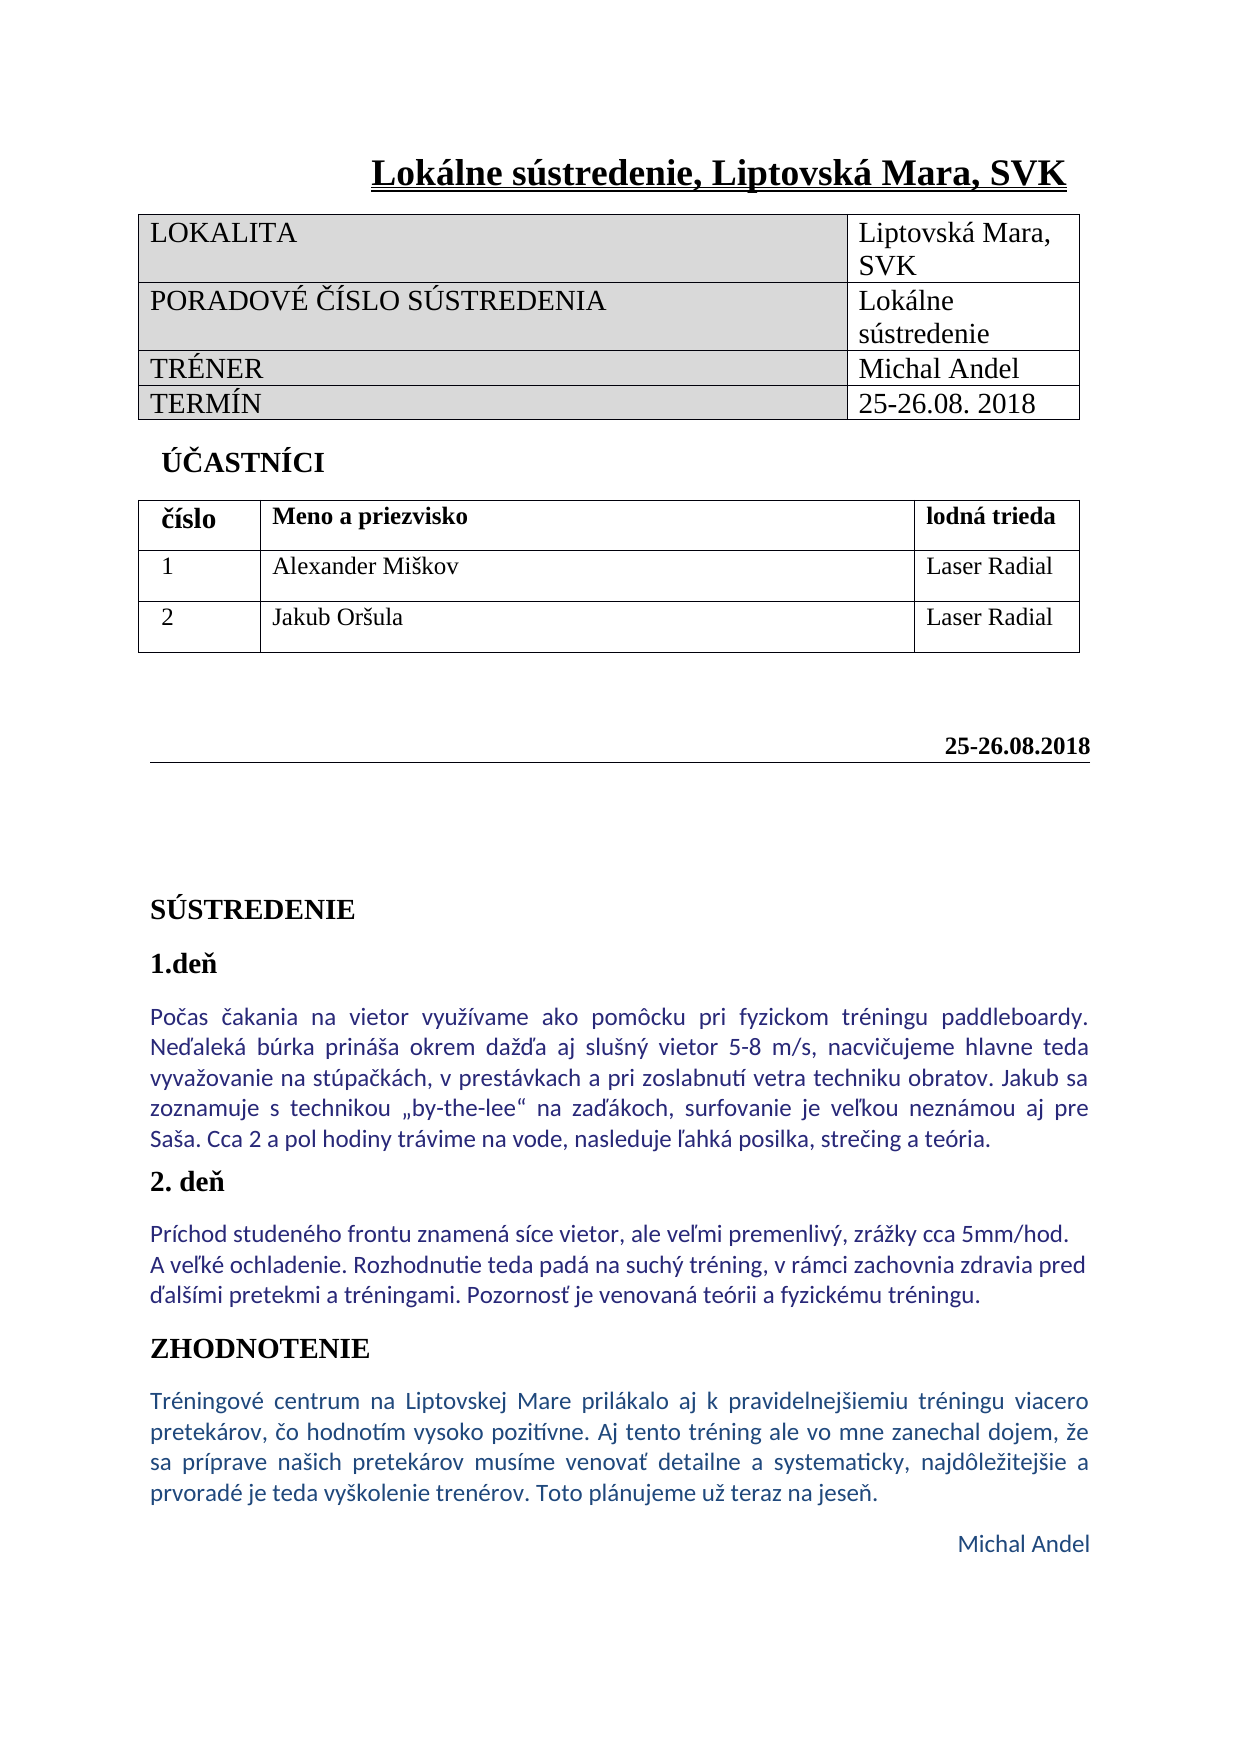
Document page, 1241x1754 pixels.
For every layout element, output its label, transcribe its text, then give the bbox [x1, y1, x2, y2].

table_cell Alexander Miškov [261, 551, 914, 601]
table_cell Meno a priezvisko [261, 501, 914, 550]
table_cell Lokálne sústredenie [848, 283, 1079, 350]
text 1.deň [150, 947, 1090, 980]
table_cell PORADOVÉ ČÍSLO SÚSTREDENIA [139, 283, 847, 350]
text Počas čakania na vietor využívame ako pomôcku pri fyzickom tréningu paddleboardy. Neďaleká búrka prináša okrem dažďa aj slušný vietor 5-8 m/s, nacvičujeme hlavne teda vyvažovanie na stúpačkách, v prestávkach a pri zoslabnutí vetra techniku obratov. Jakub sa zoznamuje s technikou „by-the-lee“ na zaďákoch, surfovanie je veľkou neznámou aj pre Saša. Cca 2 a pol hodiny trávime na vode, nasleduje ľahká posilka, strečing a teória. [150, 1001, 1090, 1153]
text ZHODNOTENIE [150, 1331, 1090, 1364]
table_cell TERMÍN [139, 386, 847, 419]
table_cell ÚČASTNÍCI [139, 420, 1079, 500]
table_cell lodná trieda [915, 501, 1079, 550]
table_header LOKALITA [139, 215, 847, 282]
text 2. deň [150, 1164, 1090, 1197]
table_cell 1 [139, 551, 260, 601]
text 25-26.08.2018 [150, 731, 1090, 762]
table_cell 25-26.08. 2018 [848, 386, 1079, 419]
table_cell Laser Radial [915, 602, 1079, 652]
text Lokálne sústredenie, Liptovská Mara, SVK [371, 150, 1090, 193]
table_cell Michal Andel [848, 351, 1079, 385]
table_cell TRÉNER [139, 351, 847, 385]
table_cell 2 [139, 602, 260, 652]
text Príchod studeného frontu znamená síce vietor, ale veľmi premenlivý, zrážky cca 5mm/hod. A veľké ochladenie. Rozhodnutie teda padá na suchý tréning, v rámci zachovnia zdravia pred ďalšími pretekmi a tréningami. Pozornosť je venovaná teórii a fyzickému tréningu. [150, 1218, 1090, 1310]
text Michal Andel [150, 1528, 1090, 1558]
table_cell číslo [139, 501, 260, 550]
table_cell Jakub Oršula [261, 602, 914, 652]
table_header Liptovská Mara, SVK [848, 215, 1079, 282]
text Tréningové centrum na Liptovskej Mare prilákalo aj k pravidelnejšiemiu tréningu viacero pretekárov, čo hodnotím vysoko pozitívne. Aj tento tréning ale vo mne zanechal dojem, že sa príprave našich pretekárov musíme venovať detailne a systematicky, najdôležitejšie a prvoradé je teda vyškolenie trenérov. Toto plánujeme už teraz na jeseň. [150, 1385, 1090, 1507]
table_cell Laser Radial [915, 551, 1079, 601]
text SÚSTREDENIE [150, 892, 1090, 926]
